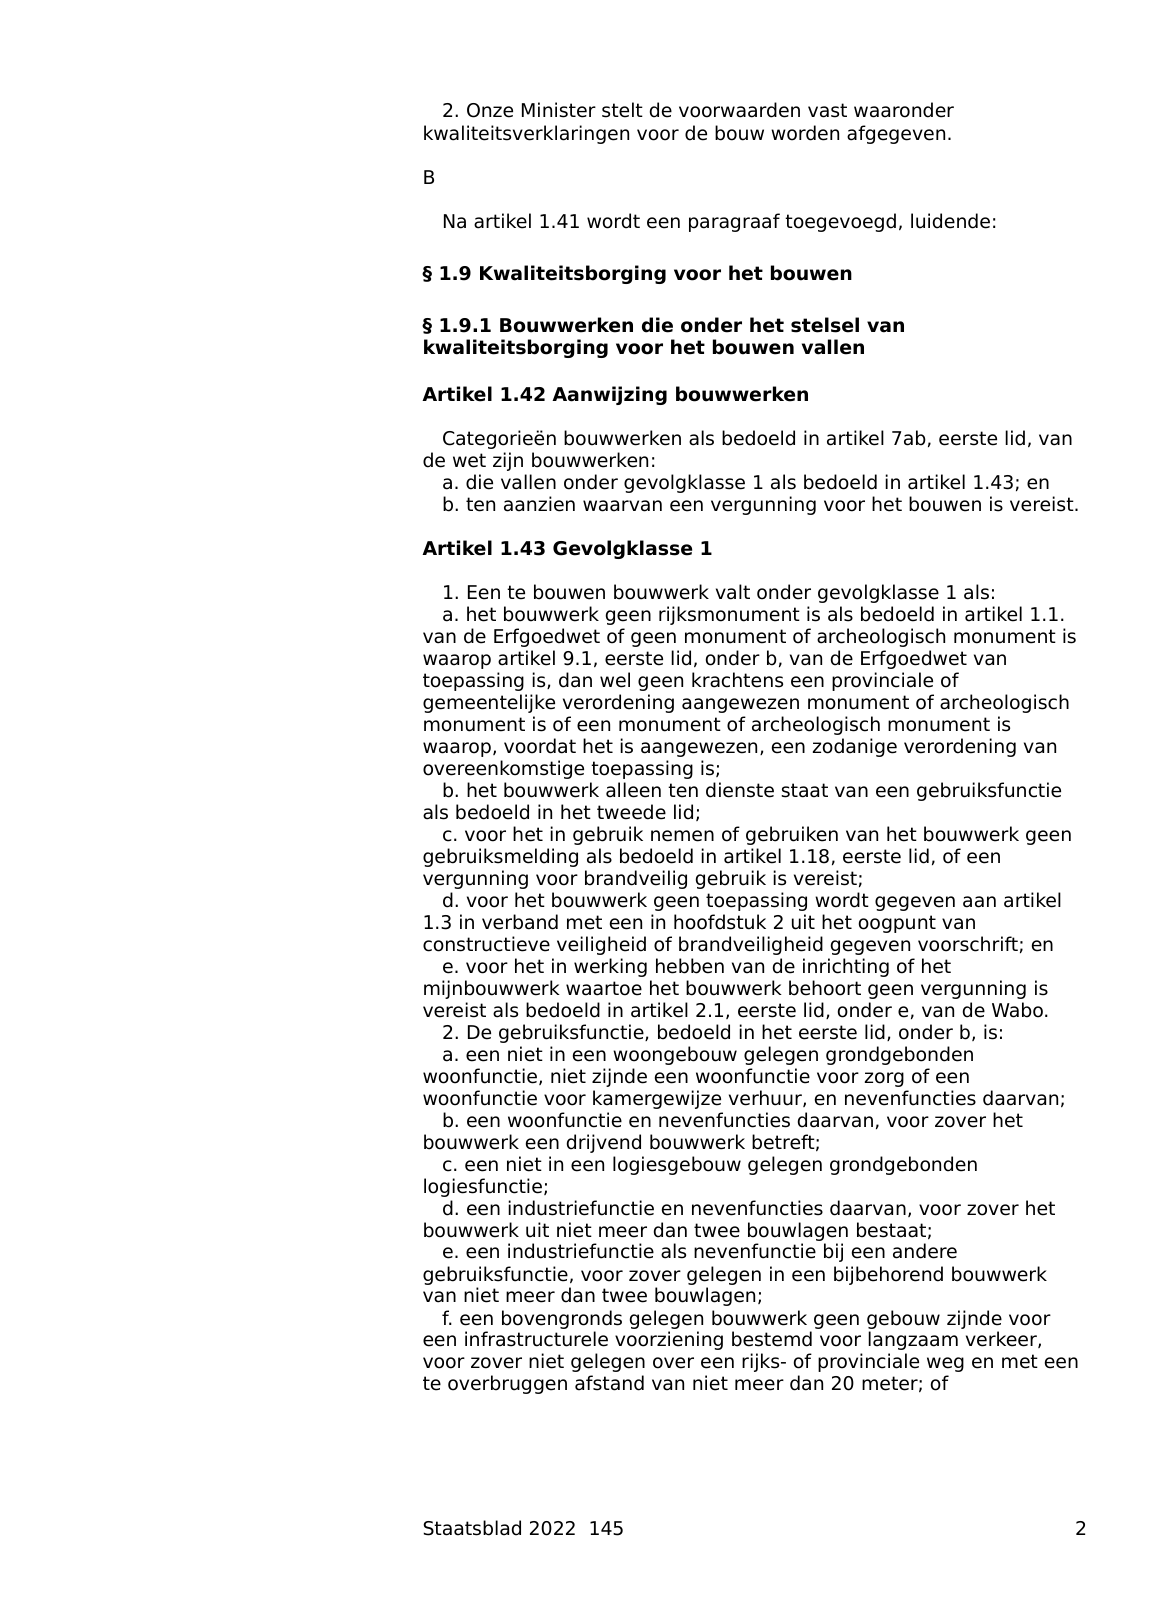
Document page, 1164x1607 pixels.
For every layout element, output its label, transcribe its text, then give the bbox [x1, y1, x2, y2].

text b. ten aanzien waarvan een vergunning voor het bouwen is vereist. [422, 494, 1087, 516]
text B [422, 167, 1087, 188]
text 1. Een te bouwen bouwwerk valt onder gevolgklasse 1 als: [422, 582, 1087, 604]
subtitle Artikel 1.43 Gevolgklasse 1 [422, 538, 1087, 560]
text 2. De gebruiksfunctie, bedoeld in het eerste lid, onder b, is: [422, 1022, 1087, 1044]
text c. een niet in een logiesgebouw gelegen grondgebonden logiesfunctie; [422, 1153, 1087, 1197]
subtitle § 1.9.1 Bouwwerken die onder het stelsel van kwaliteitsborging voor het bouwen vallen [422, 315, 1087, 359]
text b. het bouwwerk alleen ten dienste staat van een gebruiksfunctie als bedoeld in het tweede lid; [422, 780, 1087, 824]
text a. een niet in een woongebouw gelegen grondgebonden woonfunctie, niet zijnde een woonfunctie voor zorg of een woonfunctie voor kamergewijze verhuur, en nevenfuncties daarvan; [422, 1044, 1087, 1109]
text 2. Onze Minister stelt de voorwaarden vast waaronder kwaliteitsverklaringen voor de bouw worden afgegeven. [422, 100, 1087, 144]
text f. een bovengronds gelegen bouwwerk geen gebouw zijnde voor een infrastructurele voorziening bestemd voor langzaam verkeer, voor zover niet gelegen over een rijks- of provinciale weg en met een te overbruggen afstand van niet meer dan 20 meter; of [422, 1307, 1087, 1395]
text d. voor het bouwwerk geen toepassing wordt gegeven aan artikel 1.3 in verband met een in hoofdstuk 2 uit het oogpunt van constructieve veiligheid of brandveiligheid gegeven voorschrift; en [422, 890, 1087, 956]
subtitle Artikel 1.42 Aanwijzing bouwwerken [422, 384, 1087, 406]
text a. het bouwwerk geen rijksmonument is als bedoeld in artikel 1.1. van de Erfgoedwet of geen monument of archeologisch monument is waarop artikel 9.1, eerste lid, onder b, van de Erfgoedwet van toepassing is, dan wel geen krachtens een provinciale of gemeentelijke verordening aangewezen monument of archeologisch monument is of een monument of archeologisch monument is waarop, voordat het is aangewezen, een zodanige verordening van overeenkomstige toepassing is; [422, 604, 1087, 780]
subtitle § 1.9 Kwaliteitsborging voor het bouwen [422, 263, 1087, 285]
text Na artikel 1.41 wordt een paragraaf toegevoegd, luidende: [422, 211, 1087, 233]
text e. voor het in werking hebben van de inrichting of het mijnbouwwerk waartoe het bouwwerk behoort geen vergunning is vereist als bedoeld in artikel 2.1, eerste lid, onder e, van de Wabo. [422, 956, 1087, 1022]
text e. een industriefunctie als nevenfunctie bij een andere gebruiksfunctie, voor zover gelegen in een bijbehorend bouwwerk van niet meer dan twee bouwlagen; [422, 1241, 1087, 1307]
text a. die vallen onder gevolgklasse 1 als bedoeld in artikel 1.43; en [422, 472, 1087, 494]
text c. voor het in gebruik nemen of gebruiken van het bouwwerk geen gebruiksmelding als bedoeld in artikel 1.18, eerste lid, of een vergunning voor brandveilig gebruik is vereist; [422, 824, 1087, 890]
text Categorieën bouwwerken als bedoeld in artikel 7ab, eerste lid, van de wet zijn bouwwerken: [422, 428, 1087, 472]
text b. een woonfunctie en nevenfuncties daarvan, voor zover het bouwwerk een drijvend bouwwerk betreft; [422, 1109, 1087, 1153]
text d. een industriefunctie en nevenfuncties daarvan, voor zover het bouwwerk uit niet meer dan twee bouwlagen bestaat; [422, 1197, 1087, 1241]
